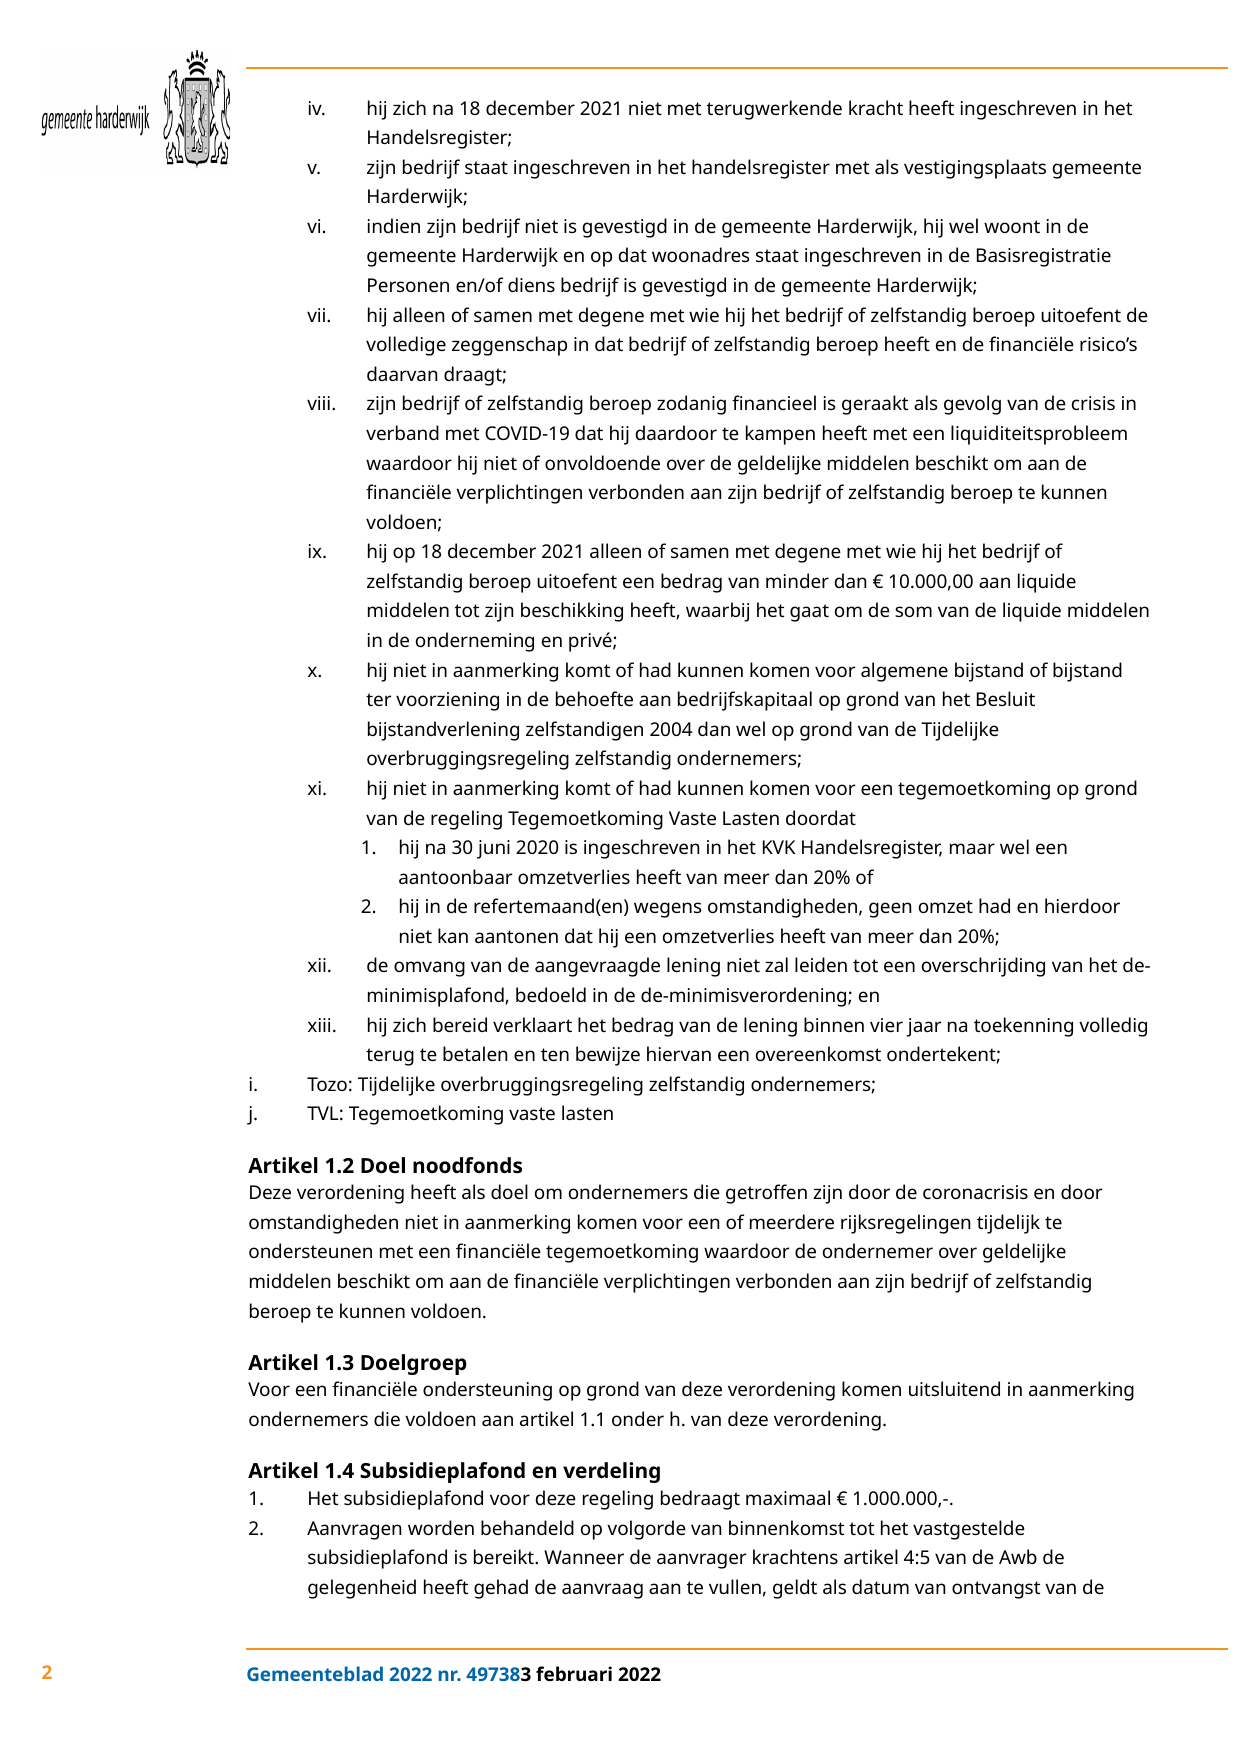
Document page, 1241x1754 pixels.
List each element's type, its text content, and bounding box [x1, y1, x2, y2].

list hij alleen of samen met degene met wie hij het bedrijf of zelfstandig beroep uitoefent de volledige zeggenschap in dat bedrijf of zelfstandig beroep heeft en de financiële risico’s daarvan draagt; [307, 302, 1152, 387]
list Het subsidieplafond voor deze regeling bedraagt maximaal € 1.000.000,-. [248, 1485, 1152, 1511]
list TVL: Tegemoetkoming vaste lasten [248, 1101, 1152, 1126]
list hij niet in aanmerking komt of had kunnen komen voor algemene bijstand of bijstand ter voorziening in de behoefte aan bedrijfskapitaal op grond van het Besluit bijstandverlening zelfstandigen 2004 dan wel op grond van de Tijdelijke overbruggingsregeling zelfstandig ondernemers; [307, 657, 1152, 771]
list hij zich na 18 december 2021 niet met terugwerkende kracht heeft ingeschreven in het Handelsregister; [307, 95, 1152, 150]
text Artikel 1.4 Subsidieplafond en verdeling [248, 1457, 1152, 1485]
text Artikel 1.2 Doel noodfonds [248, 1151, 1152, 1179]
list zijn bedrijf of zelfstandig beroep zodanig financieel is geraakt als gevolg van de crisis in verband met COVID-19 dat hij daardoor te kampen heeft met een liquiditeitsprobleem waardoor hij niet of onvoldoende over de geldelijke middelen beschikt om aan de financiële verplichtingen verbonden aan zijn bedrijf of zelfstandig beroep te kunnen voldoen; [307, 391, 1152, 535]
list Aanvragen worden behandeld op volgorde van binnenkomst tot het vastgestelde subsidieplafond is bereikt. Wanneer de aanvrager krachtens artikel 4:5 van de Awb de gelegenheid heeft gehad de aanvraag aan te vullen, geldt als datum van ontvangst van de [248, 1515, 1152, 1599]
list hij zich bereid verklaart het bedrag van de lening binnen vier jaar na toekenning volledig terug te betalen en ten bewijze hiervan een overeenkomst ondertekent; [307, 1012, 1152, 1067]
list hij na 30 juni 2020 is ingeschreven in het KVK Handelsregister, maar wel een aantoonbaar omzetverlies heeft van meer dan 20% of [361, 834, 1152, 890]
list indien zijn bedrijf niet is gevestigd in de gemeente Harderwijk, hij wel woont in de gemeente Harderwijk en op dat woonadres staat ingeschreven in de Basisregistratie Personen en/of diens bedrijf is gevestigd in de gemeente Harderwijk; [307, 213, 1152, 298]
list hij op 18 december 2021 alleen of samen met degene met wie hij het bedrijf of zelfstandig beroep uitoefent een bedrag van minder dan € 10.000,00 aan liquide middelen tot zijn beschikking heeft, waarbij het gaat om de som van de liquide middelen in de onderneming en privé; [307, 538, 1152, 653]
text Voor een financiële ondersteuning op grond van deze verordening komen uitsluitend in aanmerking ondernemers die voldoen aan artikel 1.1 onder h. van deze verordening. [248, 1377, 1152, 1432]
list hij in de refertemaand(en) wegens omstandigheden, geen omzet had en hierdoor niet kan aantonen dat hij een omzetverlies heeft van meer dan 20%; [361, 893, 1152, 949]
text Artikel 1.3 Doelgroep [248, 1348, 1152, 1377]
list zijn bedrijf staat ingeschreven in het handelsregister met als vestigingsplaats gemeente Harderwijk; [307, 154, 1152, 209]
list hij niet in aanmerking komt of had kunnen komen voor een tegemoetkoming op grond van de regeling Tegemoetkoming Vaste Lasten doordat [307, 775, 1152, 831]
list Tozo: Tijdelijke overbruggingsregeling zelfstandig ondernemers; [248, 1071, 1152, 1097]
picture [41, 47, 231, 172]
list de omvang van de aangevraagde lening niet zal leiden tot een overschrijding van het de-minimisplafond, bedoeld in de de-minimisverordening; en [307, 953, 1152, 1008]
text Deze verordening heeft als doel om ondernemers die getroffen zijn door de coronacrisis en door omstandigheden niet in aanmerking komen voor een of meerdere rijksregelingen tijdelijk te ondersteunen met een financiële tegemoetkoming waardoor de ondernemer over geldelijke middelen beschikt om aan de financiële verplichtingen verbonden aan zijn bedrijf of zelfstandig beroep te kunnen voldoen. [248, 1179, 1152, 1323]
